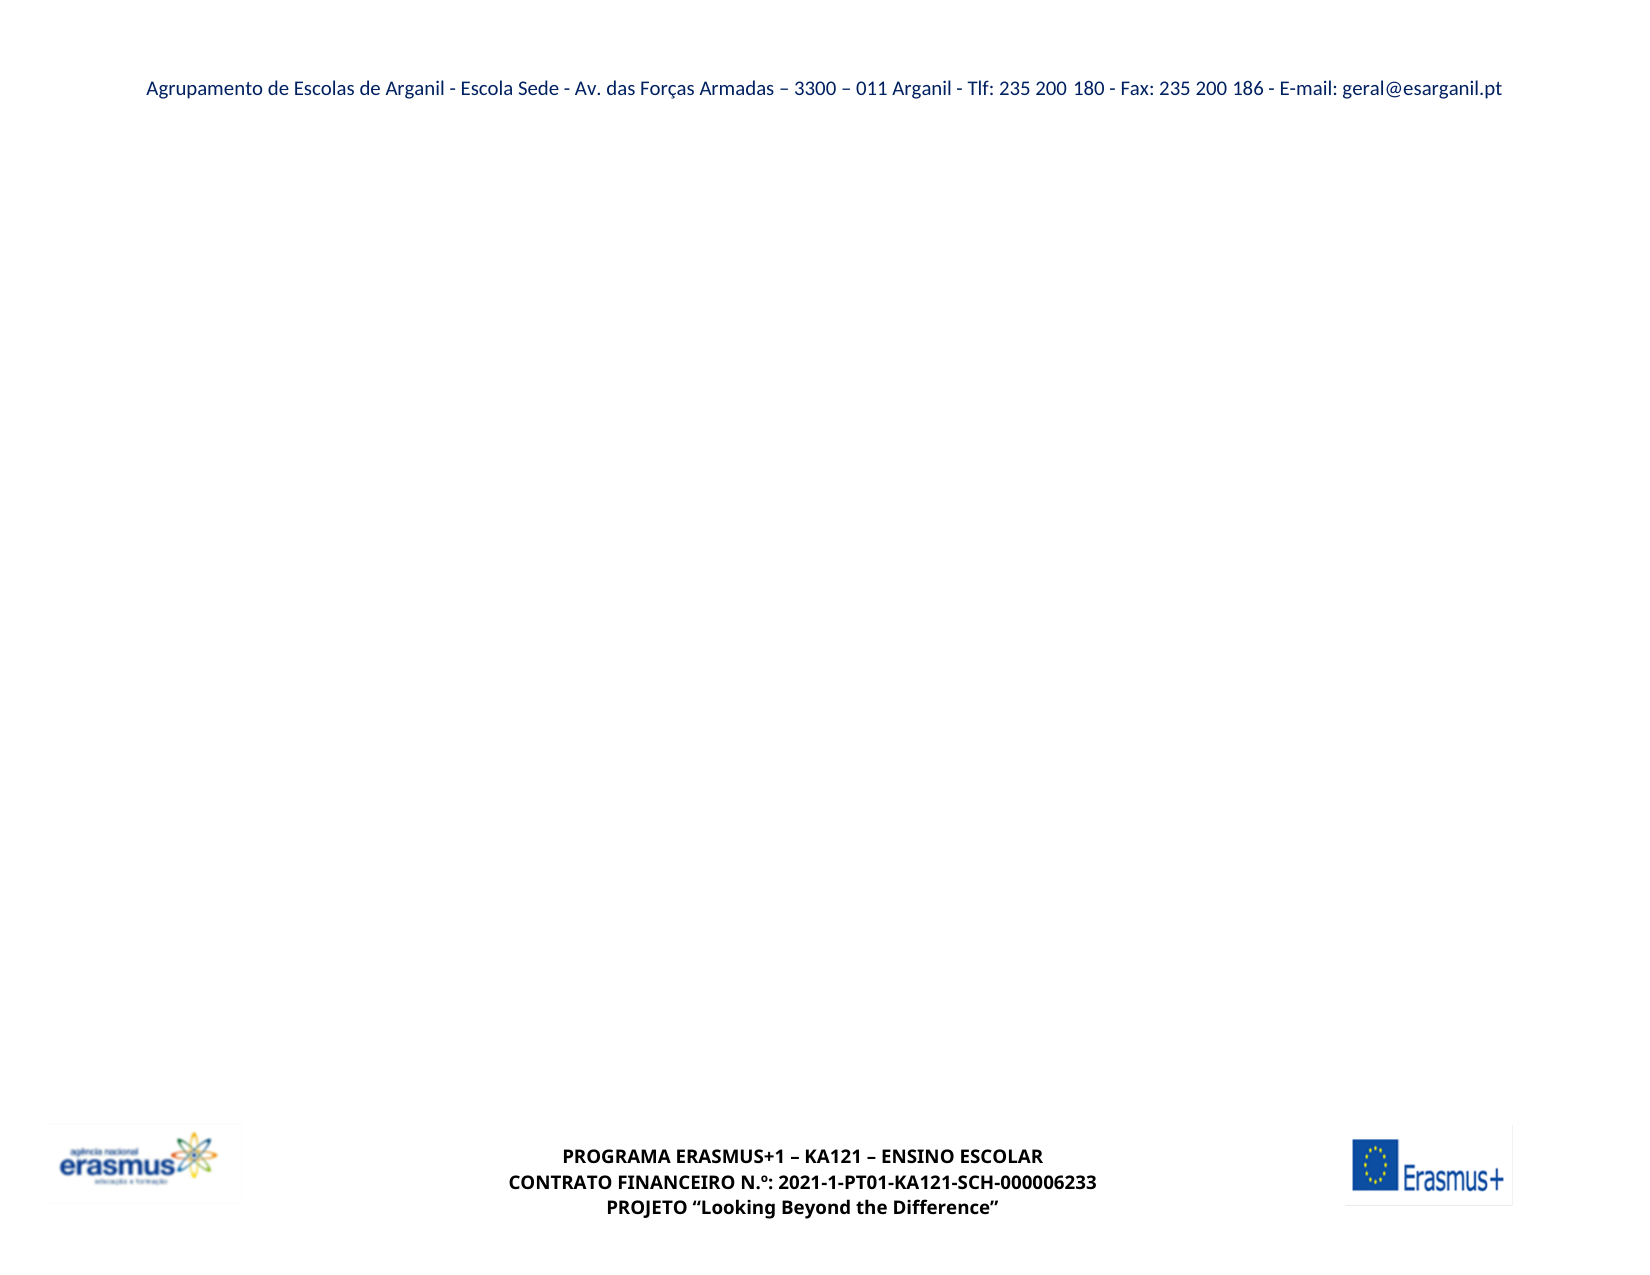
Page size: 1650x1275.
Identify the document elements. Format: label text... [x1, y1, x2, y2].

text Agrupamento de Escolas de Arganil - Escola Sede - Av. das Forças Armadas – 3300 – 011 Arganil - Tlf: 235 200 180 - Fax: 235 200 186 - E-mail: geral@esarganil.pt [103, 75, 1502, 100]
